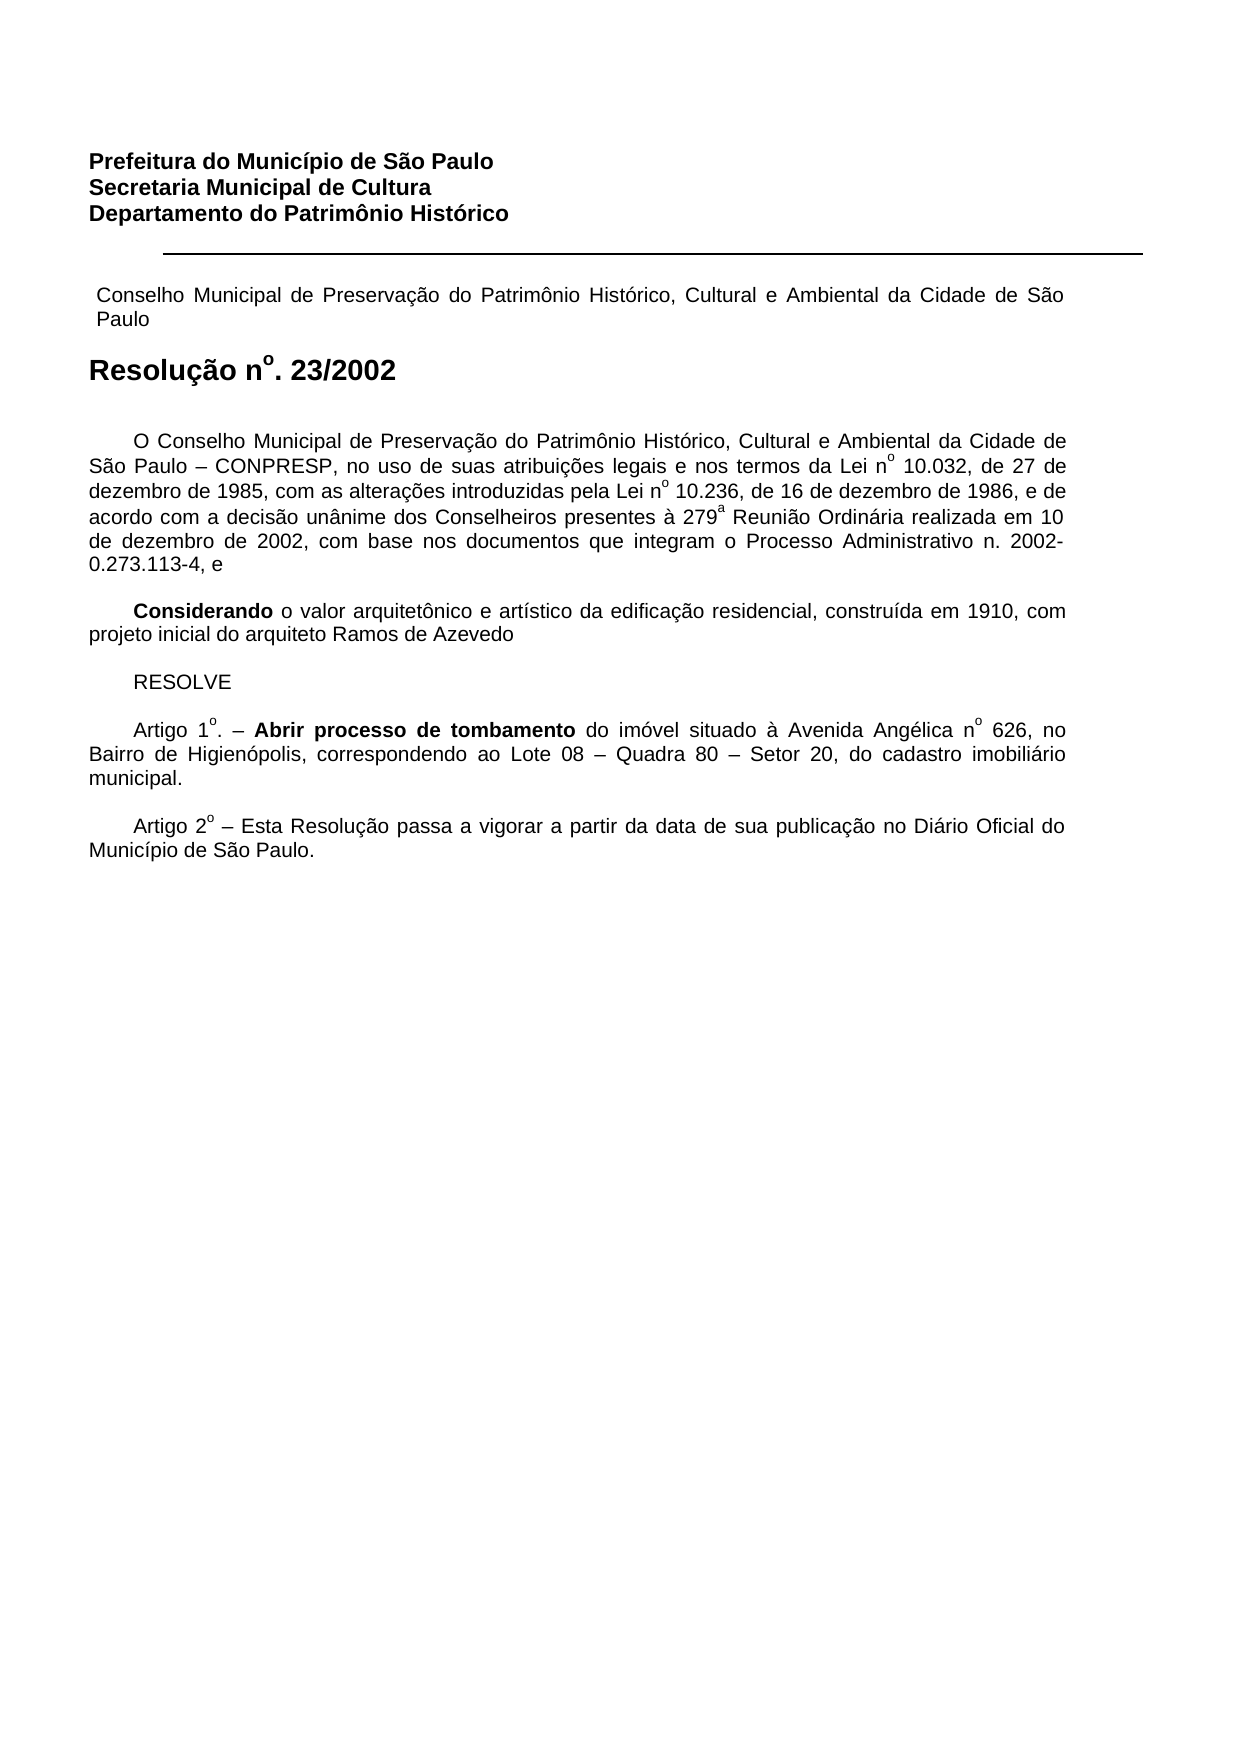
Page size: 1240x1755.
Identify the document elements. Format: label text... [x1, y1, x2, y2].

text de dezembro de 2002, com base nos documentos que integram o Processo Administrativo n. 2002- [89, 529, 1075, 553]
text 0.273.113-4, e [89, 553, 1075, 576]
text O Conselho Municipal de Preservação do Patrimônio Histórico, Cultural e Ambiental da Cidade de São Paulo – CONPRESP, no uso de suas atribuições legais e nos termos da Lei no 10.032, de 27 de dezembro de 1985, com as alterações introduzidas pela Lei no 10.236, de 16 de dezembro de 1986, e de acordo com a decisão unânime dos Conselheiros presentes à 279a Reunião Ordinária realizada em 10 [89, 432, 1067, 528]
text Artigo 1o. – Abrir processo de tombamento do imóvel situado à Avenida Angélica no 626, no Bairro de Higienópolis, correspondendo ao Lote 08 – Quadra 80 – Setor 20, do cadastro imobiliário municipal. [89, 713, 1067, 790]
text Prefeitura do Município de São Paulo Secretaria Municipal de Cultura Departamento do Patrimônio Histórico [89, 148, 513, 227]
text Conselho Municipal de Preservação do Patrimônio Histórico, Cultural e Ambiental da Cidade de São [96, 283, 1075, 307]
text Paulo [96, 307, 1075, 331]
text Resolução no. 23/2002 [89, 348, 1075, 387]
text RESOLVE [133, 670, 1075, 694]
text Município de São Paulo. [89, 838, 1075, 862]
text Artigo 2o – Esta Resolução passa a vigorar a partir da data de sua publicação no Diário Oficial do [133, 809, 1075, 838]
text Considerando o valor arquitetônico e artístico da edificação residencial, construída em 1910, com projeto inicial do arquiteto Ramos de Azevedo [89, 600, 1067, 646]
